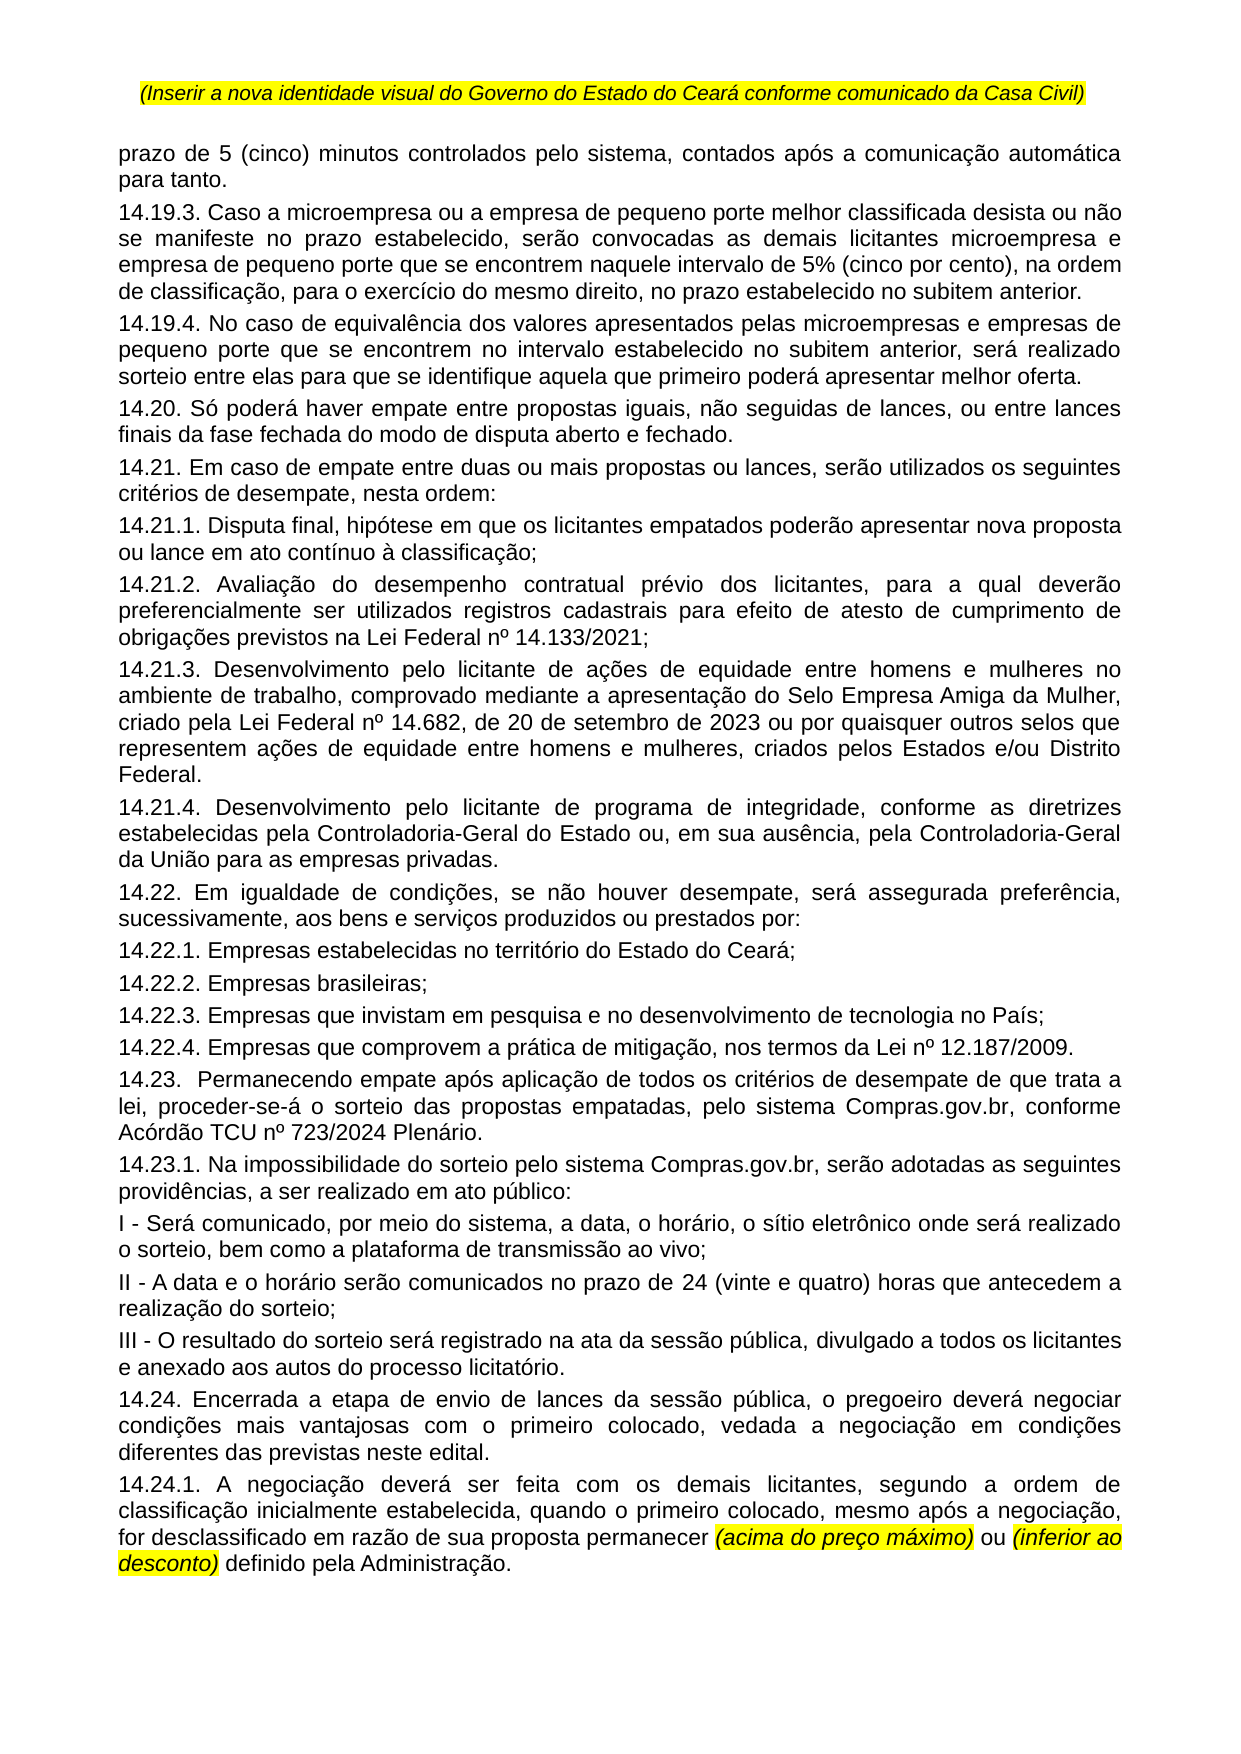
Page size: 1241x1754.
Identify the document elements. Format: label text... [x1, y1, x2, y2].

text 14.19.3. Caso a microempresa ou a empresa de pequeno porte melhor classificada desista ou não se manifeste no prazo estabelecido, serão convocadas as demais licitantes microempresa e empresa de pequeno porte que se encontrem naquele intervalo de 5% (cinco por cento), na ordem de classificação, para o exercício do mesmo direito, no prazo estabelecido no subitem anterior. [118, 198, 1122, 304]
text II - A data e o horário serão comunicados no prazo de 24 (vinte e quatro) horas que antecedem a realização do sorteio; [118, 1269, 1122, 1321]
text 14.24.1. A negociação deverá ser feita com os demais licitantes, segundo a ordem de classificação inicialmente estabelecida, quando o primeiro colocado, mesmo após a negociação, for desclassificado em razão de sua proposta permanecer (acima do preço máximo) ou (inferior ao desconto) definido pela Administração. [118, 1471, 1122, 1576]
text III - O resultado do sorteio será registrado na ata da sessão pública, divulgado a todos os licitantes e anexado aos autos do processo licitatório. [118, 1327, 1122, 1380]
text 14.19.4. No caso de equivalência dos valores apresentados pelas microempresas e empresas de pequeno porte que se encontrem no intervalo estabelecido no subitem anterior, será realizado sorteio entre elas para que se identifique aquela que primeiro poderá apresentar melhor oferta. [118, 310, 1122, 389]
text 14.22.1. Empresas estabelecidas no território do Estado do Ceará; [118, 937, 1122, 963]
text I - Será comunicado, por meio do sistema, a data, o horário, o sítio eletrônico onde será realizado o sorteio, bem como a plataforma de transmissão ao vivo; [118, 1210, 1122, 1263]
text 14.22.3. Empresas que invistam em pesquisa e no desenvolvimento de tecnologia no País; [118, 1002, 1122, 1028]
text 14.20. Só poderá haver empate entre propostas iguais, não seguidas de lances, ou entre lances finais da fase fechada do modo de disputa aberto e fechado. [118, 395, 1122, 448]
text 14.23. Permanecendo empate após aplicação de todos os critérios de desempate de que trata a lei, proceder-se-á o sorteio das propostas empatadas, pelo sistema Compras.gov.br, conforme Acórdão TCU nº 723/2024 Plenário. [118, 1066, 1122, 1145]
text 14.21.4. Desenvolvimento pelo licitante de programa de integridade, conforme as diretrizes estabelecidas pela Controladoria-Geral do Estado ou, em sua ausência, pela Controladoria-Geral da União para as empresas privadas. [118, 793, 1122, 873]
text 14.21.3. Desenvolvimento pelo licitante de ações de equidade entre homens e mulheres no ambiente de trabalho, comprovado mediante a apresentação do Selo Empresa Amiga da Mulher, criado pela Lei Federal nº 14.682, de 20 de setembro de 2023 ou por quaisquer outros selos que representem ações de equidade entre homens e mulheres, criados pelos Estados e/ou Distrito Federal. [118, 656, 1122, 788]
text 14.21.2. Avaliação do desempenho contratual prévio dos licitantes, para a qual deverão preferencialmente ser utilizados registros cadastrais para efeito de atesto de cumprimento de obrigações previstos na Lei Federal nº 14.133/2021; [118, 571, 1122, 650]
text 14.21. Em caso de empate entre duas ou mais propostas ou lances, serão utilizados os seguintes critérios de desempate, nesta ordem: [118, 453, 1122, 506]
text 14.22.4. Empresas que comprovem a prática de mitigação, nos termos da Lei nº 12.187/2009. [118, 1034, 1122, 1060]
text 14.22. Em igualdade de condições, se não houver desempate, será assegurada preferência, sucessivamente, aos bens e serviços produzidos ou prestados por: [118, 878, 1122, 931]
text 14.21.1. Disputa final, hipótese em que os licitantes empatados poderão apresentar nova proposta ou lance em ato contínuo à classificação; [118, 512, 1122, 565]
text 14.24. Encerrada a etapa de envio de lances da sessão pública, o pregoeiro deverá negociar condições mais vantajosas com o primeiro colocado, vedada a negociação em condições diferentes das previstas neste edital. [118, 1386, 1122, 1465]
text prazo de 5 (cinco) minutos controlados pelo sistema, contados após a comunicação automática para tanto. [118, 140, 1122, 193]
text 14.22.2. Empresas brasileiras; [118, 969, 1122, 996]
text 14.23.1. Na impossibilidade do sorteio pelo sistema Compras.gov.br, serão adotadas as seguintes providências, a ser realizado em ato público: [118, 1151, 1122, 1204]
